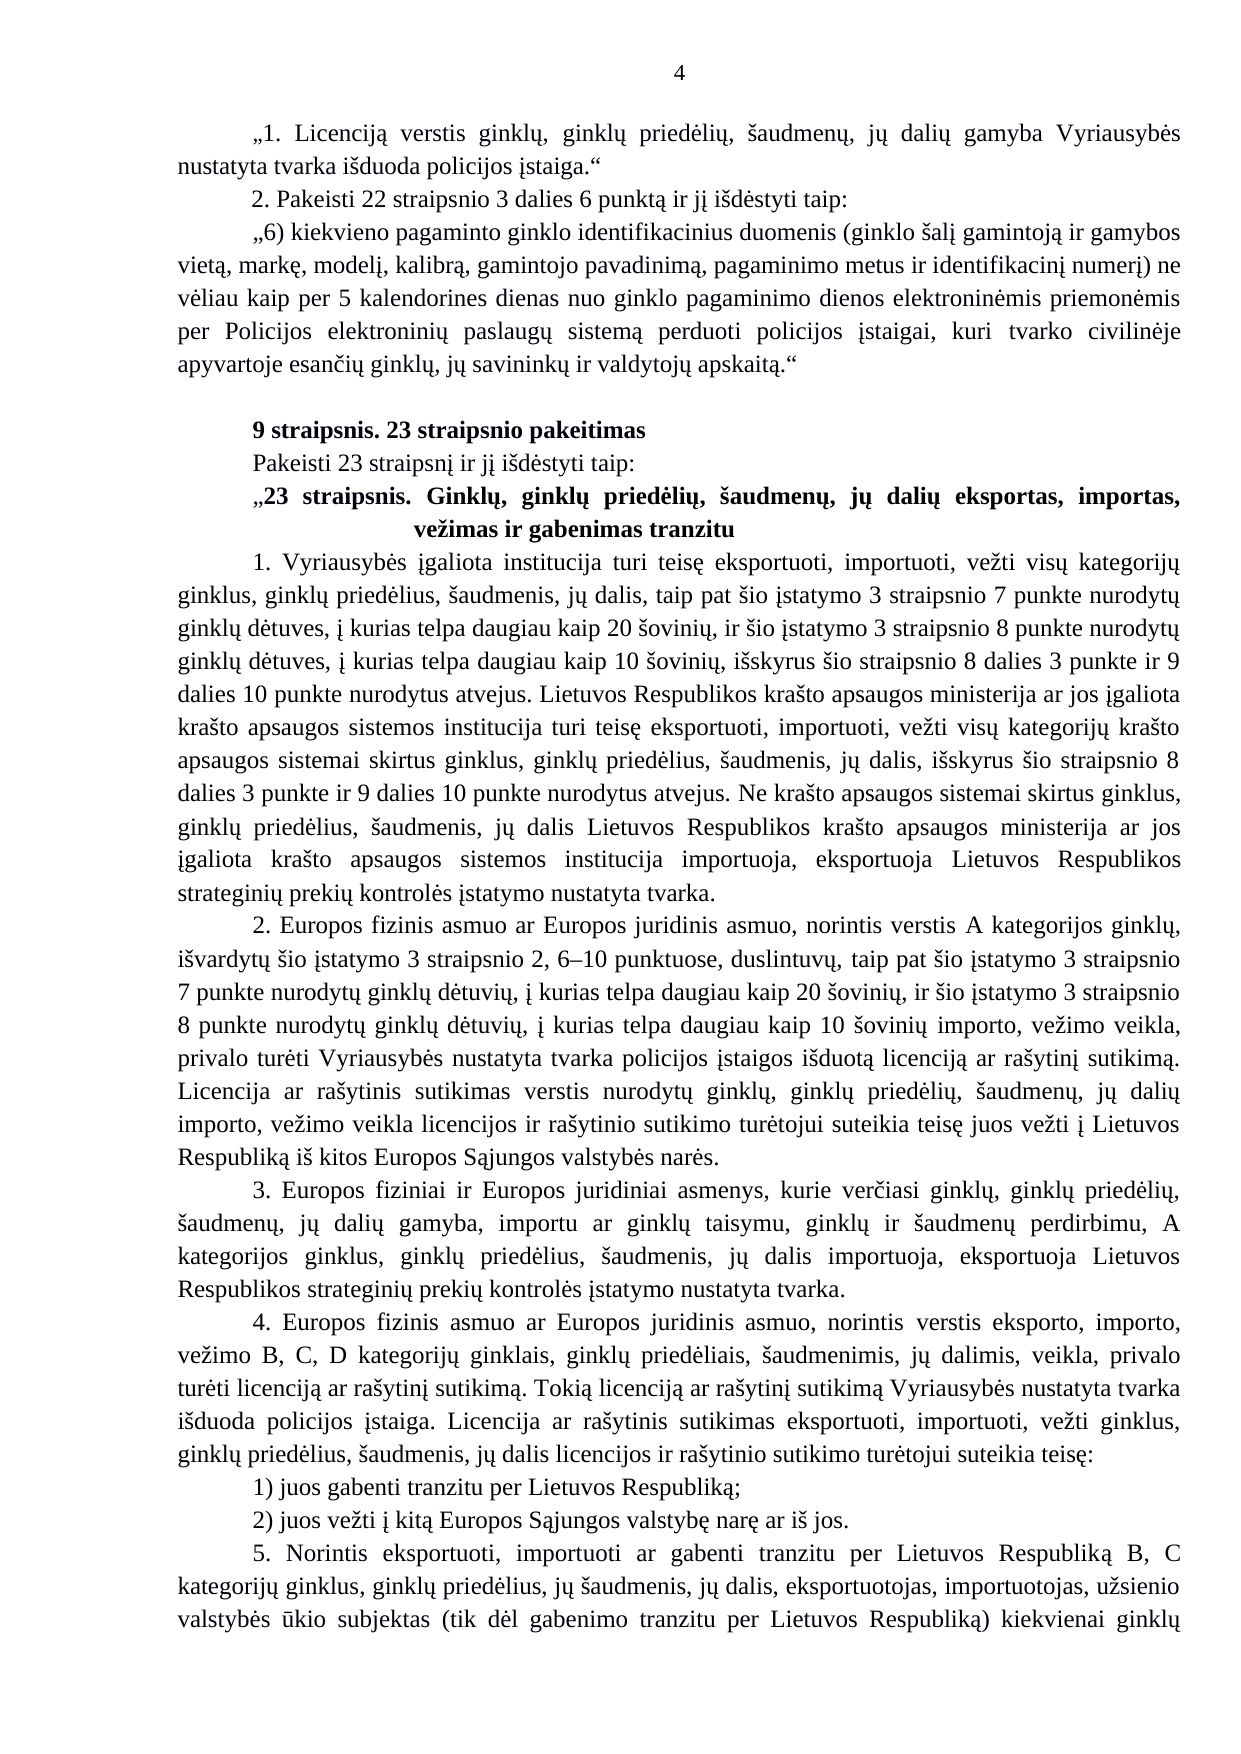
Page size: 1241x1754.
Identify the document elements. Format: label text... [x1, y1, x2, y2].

text „23 straipsnis. Ginklų, ginklų priedėlių, šaudmenų, jų dalių eksportas, importas, vežimas ir gabenimas tranzitu [252, 481, 1181, 543]
text 2. Europos fizinis asmuo ar Europos juridinis asmuo, norintis verstis A kategorijos ginklų, išvardytų šio įstatymo 3 straipsnio 2, 6–10 punktuose, duslintuvų, taip pat šio įstatymo 3 straipsnio 7 punkte nurodytų ginklų dėtuvių, į kurias telpa daugiau kaip 20 šovinių, ir šio įstatymo 3 straipsnio 8 punkte nurodytų ginklų dėtuvių, į kurias telpa daugiau kaip 10 šovinių importo, vežimo veikla, privalo turėti Vyriausybės nustatyta tvarka policijos įstaigos išduotą licenciją ar rašytinį sutikimą. Licencija ar rašytinis sutikimas verstis nurodytų ginklų, ginklų priedėlių, šaudmenų, jų dalių importo, vežimo veikla licencijos ir rašytinio sutikimo turėtojui suteikia teisę juos vežti į Lietuvos Respubliką iš kitos Europos Sąjungos valstybės narės. [177, 911, 1181, 1171]
text 1) juos gabenti tranzitu per Lietuvos Respubliką; [177, 1472, 1181, 1501]
text „6) kiekvieno pagaminto ginklo identifikacinius duomenis (ginklo šalį gamintoją ir gamybos vietą, markę, modelį, kalibrą, gamintojo pavadinimą, pagaminimo metus ir identifikacinį numerį) ne vėliau kaip per 5 kalendorines dienas nuo ginklo pagaminimo dienos elektroninėmis priemonėmis per Policijos elektroninių paslaugų sistemą perduoti policijos įstaigai, kuri tvarko civilinėje apyvartoje esančių ginklų, jų savininkų ir valdytojų apskaitą.“ [177, 217, 1181, 378]
text 4. Europos fizinis asmuo ar Europos juridinis asmuo, norintis verstis eksporto, importo, vežimo B, C, D kategorijų ginklais, ginklų priedėliais, šaudmenimis, jų dalimis, veikla, privalo turėti licenciją ar rašytinį sutikimą. Tokią licenciją ar rašytinį sutikimą Vyriausybės nustatyta tvarka išduoda policijos įstaiga. Licencija ar rašytinis sutikimas eksportuoti, importuoti, vežti ginklus, ginklų priedėlius, šaudmenis, jų dalis licencijos ir rašytinio sutikimo turėtojui suteikia teisę: [177, 1307, 1181, 1468]
text 9 straipsnis. 23 straipsnio pakeitimas [177, 415, 1181, 444]
text 2) juos vežti į kitą Europos Sąjungos valstybę narę ar iš jos. [177, 1505, 1181, 1534]
text 3. Europos fiziniai ir Europos juridiniai asmenys, kurie verčiasi ginklų, ginklų priedėlių, šaudmenų, jų dalių gamyba, importu ar ginklų taisymu, ginklų ir šaudmenų perdirbimu, A kategorijos ginklus, ginklų priedėlius, šaudmenis, jų dalis importuoja, eksportuoja Lietuvos Respublikos strateginių prekių kontrolės įstatymo nustatyta tvarka. [177, 1175, 1181, 1303]
text 2. Pakeisti 22 straipsnio 3 dalies 6 punktą ir jį išdėstyti taip: [251, 184, 1181, 213]
text 1. Vyriausybės įgaliota institucija turi teisę eksportuoti, importuoti, vežti visų kategorijų ginklus, ginklų priedėlius, šaudmenis, jų dalis, taip pat šio įstatymo 3 straipsnio 7 punkte nurodytų ginklų dėtuves, į kurias telpa daugiau kaip 20 šovinių, ir šio įstatymo 3 straipsnio 8 punkte nurodytų ginklų dėtuves, į kurias telpa daugiau kaip 10 šovinių, išskyrus šio straipsnio 8 dalies 3 punkte ir 9 dalies 10 punkte nurodytus atvejus. Lietuvos Respublikos krašto apsaugos ministerija ar jos įgaliota krašto apsaugos sistemos institucija turi teisę eksportuoti, importuoti, vežti visų kategorijų krašto apsaugos sistemai skirtus ginklus, ginklų priedėlius, šaudmenis, jų dalis, išskyrus šio straipsnio 8 dalies 3 punkte ir 9 dalies 10 punkte nurodytus atvejus. Ne krašto apsaugos sistemai skirtus ginklus, ginklų priedėlius, šaudmenis, jų dalis Lietuvos Respublikos krašto apsaugos ministerija ar jos įgaliota krašto apsaugos sistemos institucija importuoja, eksportuoja Lietuvos Respublikos strateginių prekių kontrolės įstatymo nustatyta tvarka. [177, 547, 1181, 906]
text Pakeisti 23 straipsnį ir jį išdėstyti taip: [177, 448, 1181, 477]
text 5. Norintis eksportuoti, importuoti ar gabenti tranzitu per Lietuvos Respubliką B, C kategorijų ginklus, ginklų priedėlius, jų šaudmenis, jų dalis, eksportuotojas, importuotojas, užsienio valstybės ūkio subjektas (tik dėl gabenimo tranzitu per Lietuvos Respubliką) kiekvienai ginklų [177, 1538, 1181, 1633]
text „1. Licenciją verstis ginklų, ginklų priedėlių, šaudmenų, jų dalių gamyba Vyriausybės nustatyta tvarka išduoda policijos įstaiga.“ [177, 118, 1181, 180]
